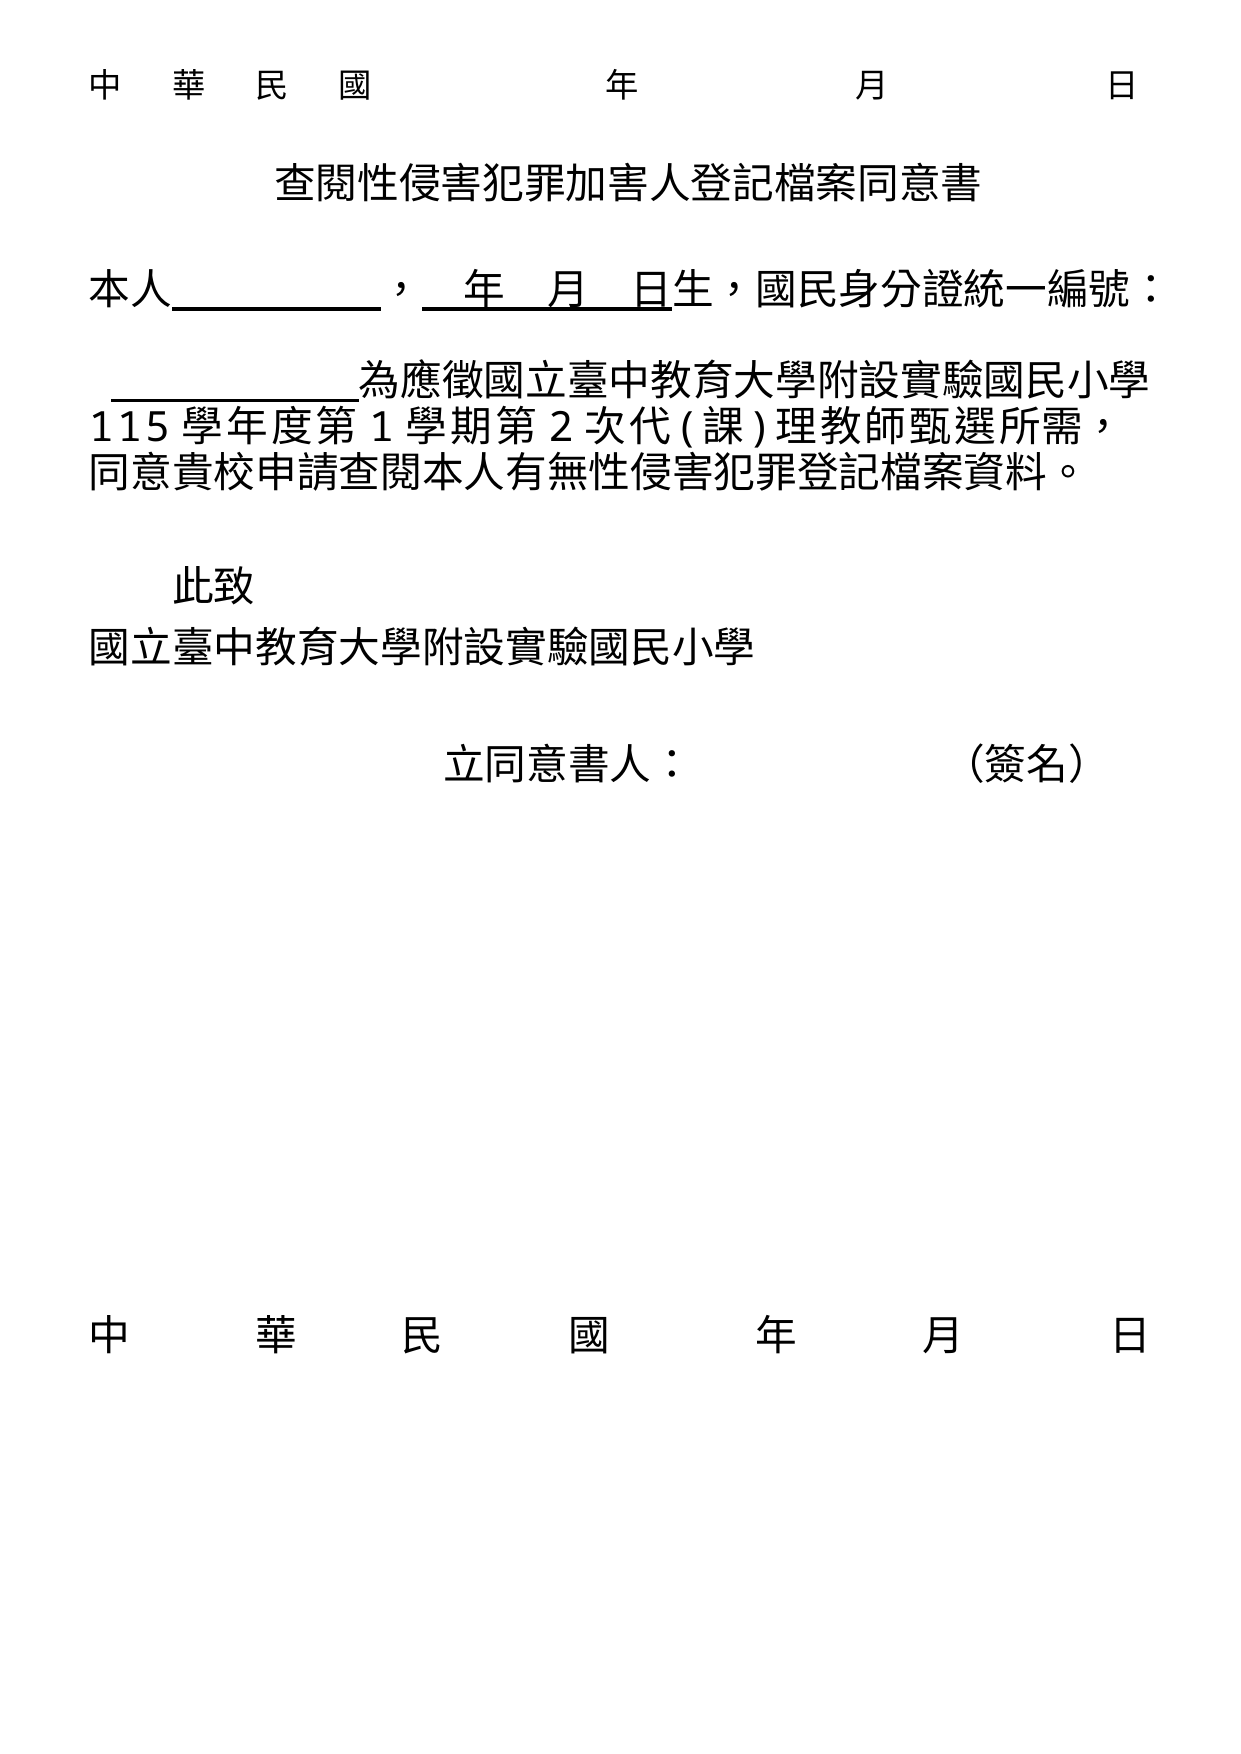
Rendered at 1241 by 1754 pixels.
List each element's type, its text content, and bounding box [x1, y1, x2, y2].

text 查閱性侵害犯罪加害人登記檔案同意書 [89, 150, 1168, 211]
text 中 華 民 國 年 月 日 [89, 1302, 1152, 1362]
text 本人 ， 年 月 日生，國民身分證統一編號： [89, 267, 1152, 359]
text 立同意書人： （簽名） [89, 731, 1152, 791]
text 為應徵國立臺中教育大學附設實驗國民小學115學年度第1學期第2次代(課)理教師甄選所需，同意貴校申請查閱本人有無性侵害犯罪登記檔案資料。 [89, 359, 1152, 497]
text 中 華 民 國 年 月 日 [89, 59, 1152, 107]
text 國立臺中教育大學附設實驗國民小學 [89, 614, 1152, 674]
text 此致 [89, 553, 1152, 614]
